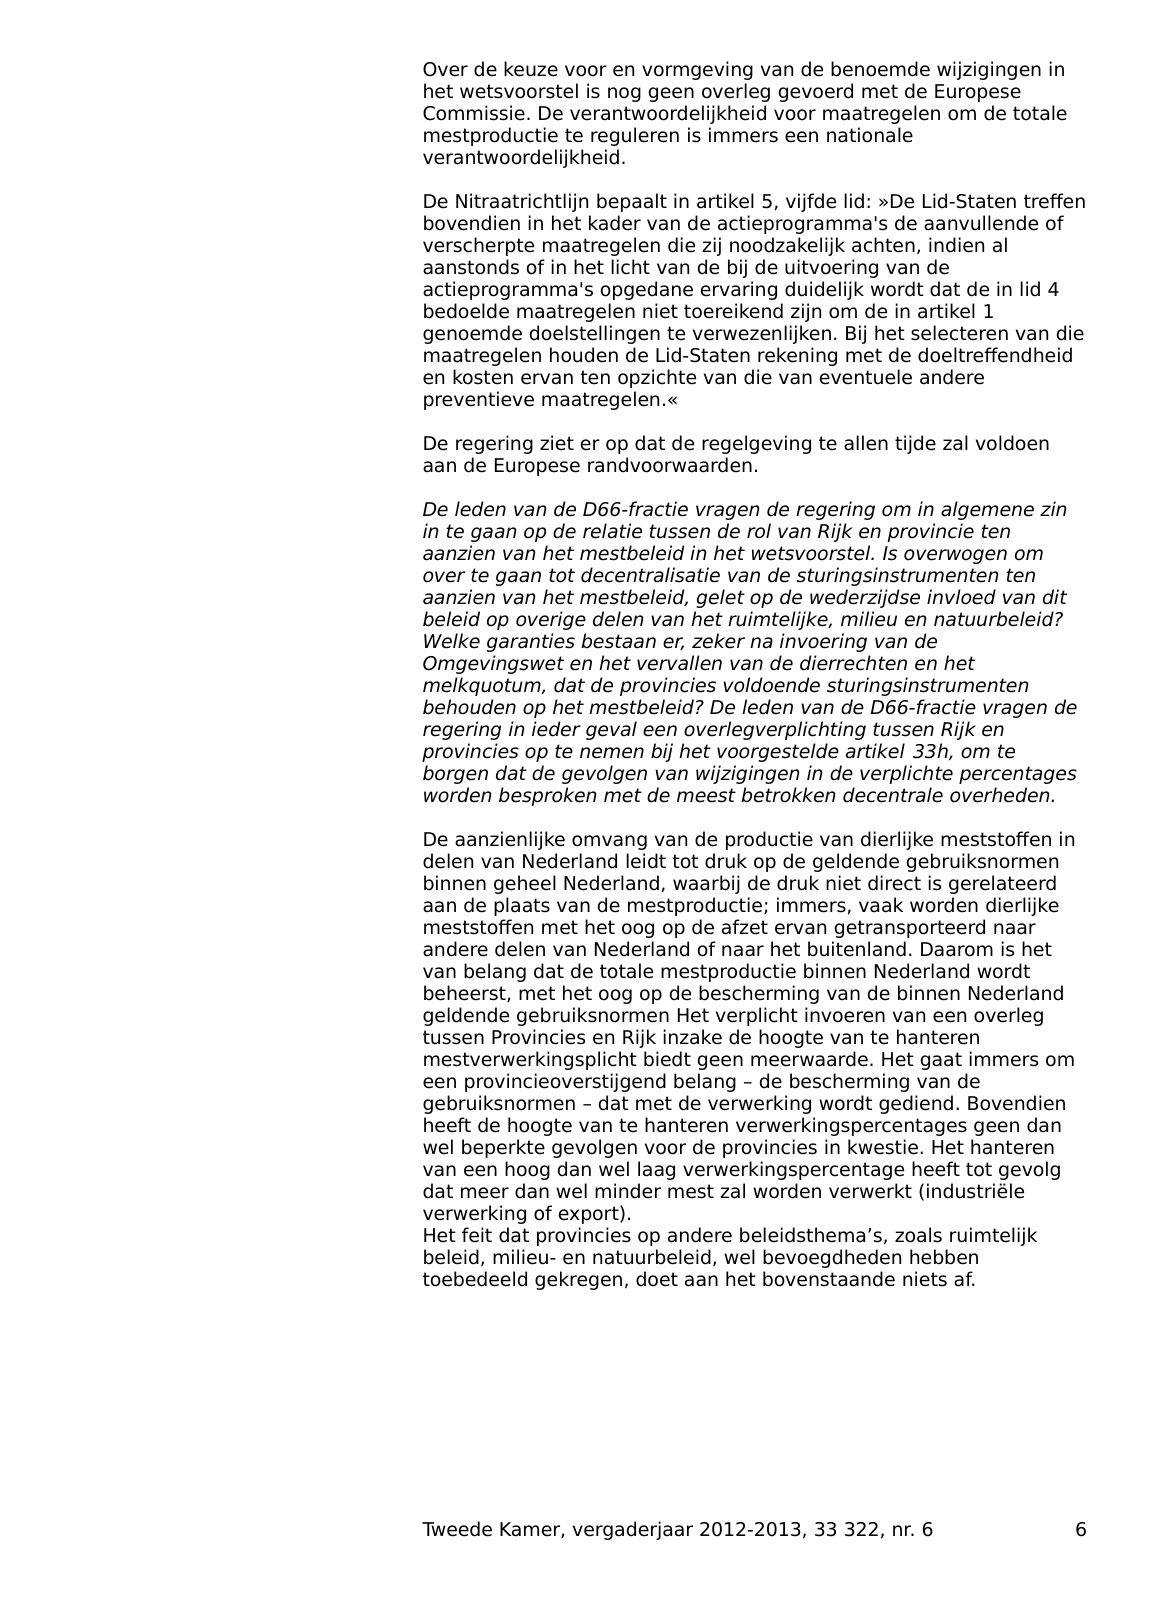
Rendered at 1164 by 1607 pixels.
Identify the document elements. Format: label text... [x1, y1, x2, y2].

text De regering ziet er op dat de regelgeving te allen tijde zal voldoen aan de Europese randvoorwaarden. [422, 433, 1087, 477]
text De Nitraatrichtlijn bepaalt in artikel 5, vijfde lid: »De Lid-Staten treffen bovendien in het kader van de actieprogramma's de aanvullende of verscherpte maatregelen die zij noodzakelijk achten, indien al aanstonds of in het licht van de bij de uitvoering van de actieprogramma's opgedane ervaring duidelijk wordt dat de in lid 4 bedoelde maatregelen niet toereikend zijn om de in artikel 1 genoemde doelstellingen te verwezenlijken. Bij het selecteren van die maatregelen houden de Lid-Staten rekening met de doeltreffendheid en kosten ervan ten opzichte van die van eventuele andere preventieve maatregelen.« [422, 191, 1087, 411]
text De leden van de D66-fractie vragen de regering om in algemene zin in te gaan op de relatie tussen de rol van Rijk en provincie ten aanzien van het mestbeleid in het wetsvoorstel. Is overwogen om over te gaan tot decentralisatie van de sturingsinstrumenten ten aanzien van het mestbeleid, gelet op de wederzijdse invloed van dit beleid op overige delen van het ruimtelijke, milieu en natuurbeleid? Welke garanties bestaan er, zeker na invoering van de Omgevingswet en het vervallen van de dierrechten en het melkquotum, dat de provincies voldoende sturingsinstrumenten behouden op het mestbeleid? De leden van de D66-fractie vragen de regering in ieder geval een overlegverplichting tussen Rijk en provincies op te nemen bij het voorgestelde artikel 33h, om te borgen dat de gevolgen van wijzigingen in de verplichte percentages worden besproken met de meest betrokken decentrale overheden. [422, 499, 1087, 807]
text Over de keuze voor en vormgeving van de benoemde wijzigingen in het wetsvoorstel is nog geen overleg gevoerd met de Europese Commissie. De verantwoordelijkheid voor maatregelen om de totale mestproductie te reguleren is immers een nationale verantwoordelijkheid. [422, 59, 1087, 169]
text De aanzienlijke omvang van de productie van dierlijke meststoffen in delen van Nederland leidt tot druk op de geldende gebruiksnormen binnen geheel Nederland, waarbij de druk niet direct is gerelateerd aan de plaats van de mestproductie; immers, vaak worden dierlijke meststoffen met het oog op de afzet ervan getransporteerd naar andere delen van Nederland of naar het buitenland. Daarom is het van belang dat de totale mestproductie binnen Nederland wordt beheerst, met het oog op de bescherming van de binnen Nederland geldende gebruiksnormen Het verplicht invoeren van een overleg tussen Provincies en Rijk inzake de hoogte van te hanteren mestverwerkingsplicht biedt geen meerwaarde. Het gaat immers om een provincieoverstijgend belang – de bescherming van de gebruiksnormen – dat met de verwerking wordt gediend. Bovendien heeft de hoogte van te hanteren verwerkingspercentages geen dan wel beperkte gevolgen voor de provincies in kwestie. Het hanteren van een hoog dan wel laag verwerkingspercentage heeft tot gevolg dat meer dan wel minder mest zal worden verwerkt (industriële verwerking of export). [422, 829, 1087, 1225]
text Het feit dat provincies op andere beleidsthema’s, zoals ruimtelijk beleid, milieu- en natuurbeleid, wel bevoegdheden hebben toebedeeld gekregen, doet aan het bovenstaande niets af. [422, 1225, 1087, 1291]
